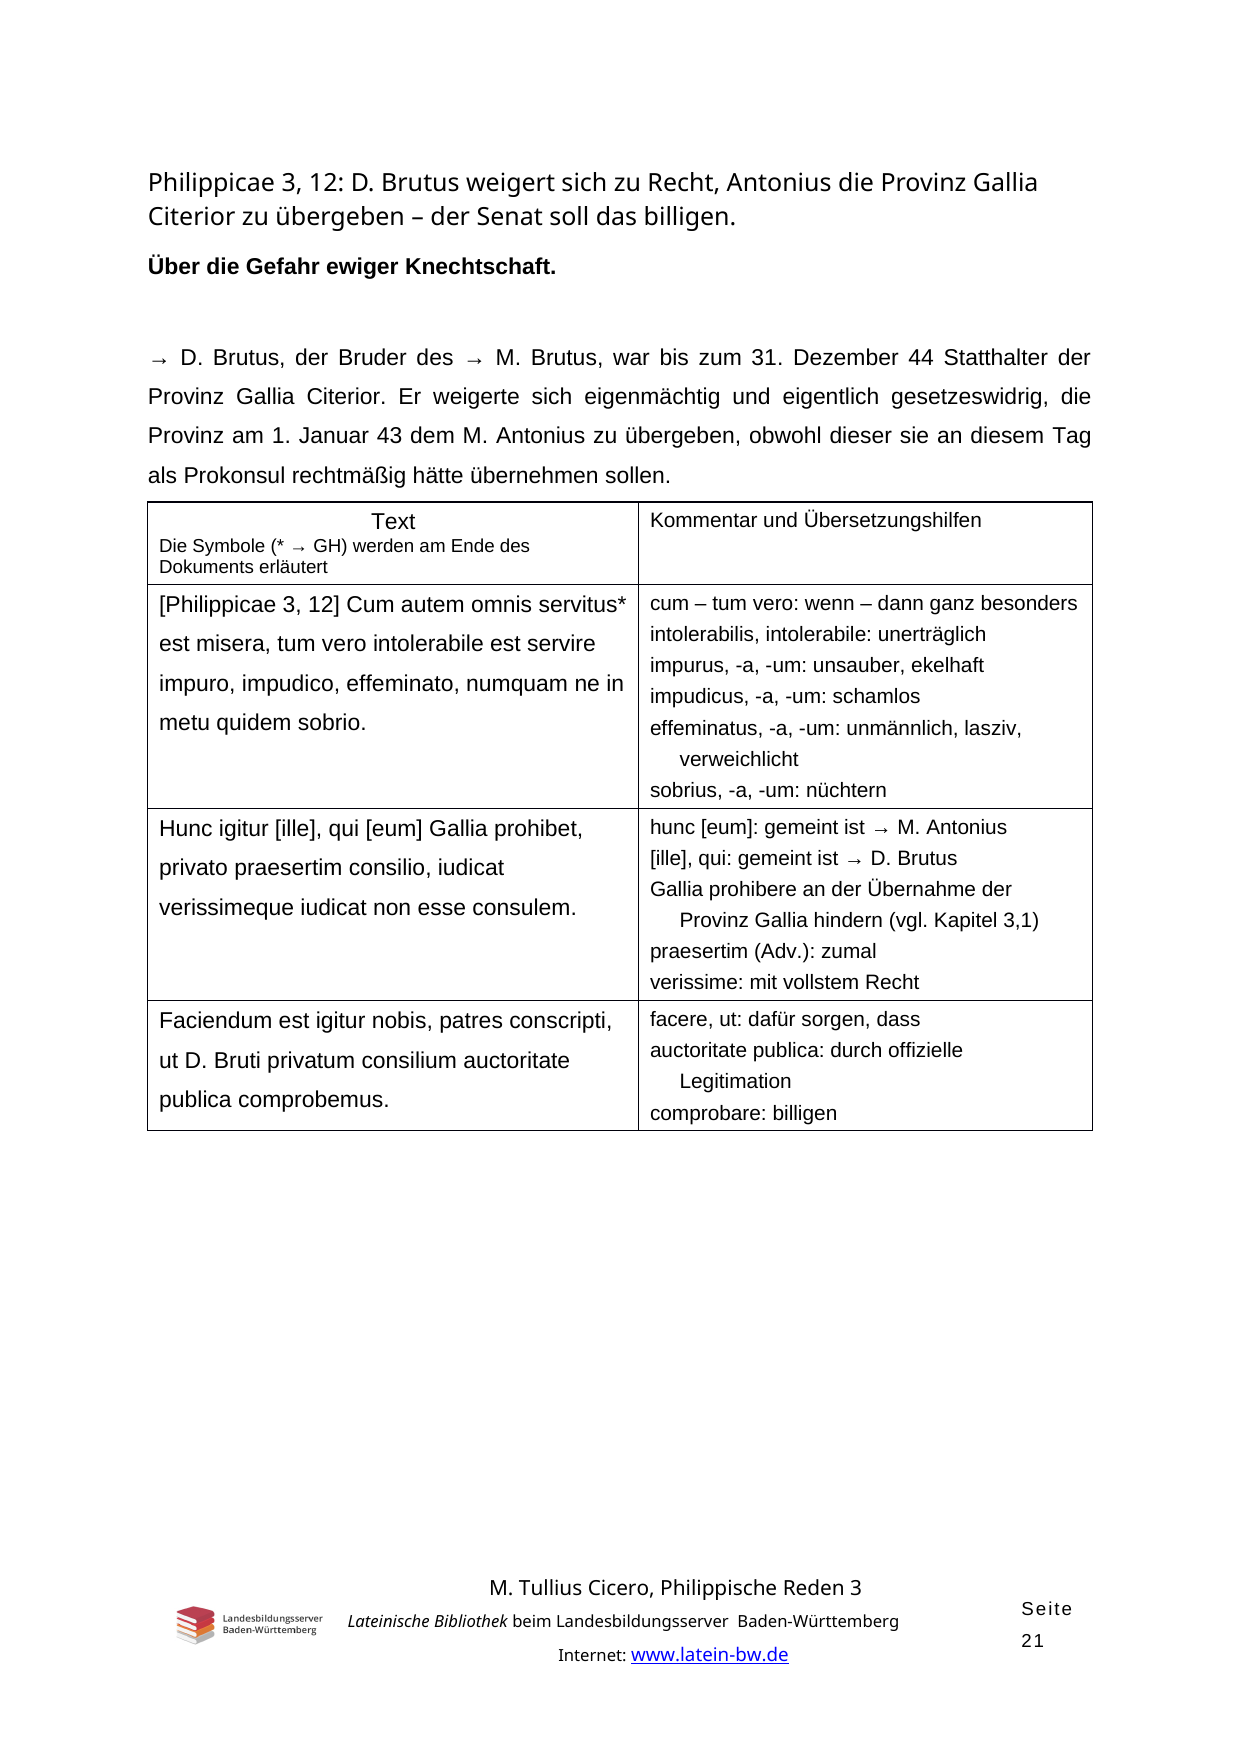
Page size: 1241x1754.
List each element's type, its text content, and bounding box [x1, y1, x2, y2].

table_cell [Philippicae 3, 12] Cum autem omnis servitus* est misera, tum vero intolerabile est servire impuro, impudico, effeminato, numquam ne in metu quidem sobrio. [148, 585, 638, 807]
table_cell facere, ut: dafür sorgen, dass auctoritate publica: durch offizielle Legitimation comprobare: billigen [639, 1001, 1092, 1130]
table_header Text Die Symbole (* → GH) werden am Ende des Dokuments erläutert [148, 503, 638, 584]
text → D. Brutus, der Bruder des → M. Brutus, war bis zum 31. Dezember 44 Statthalter der Provinz Gallia Citerior. Er weigerte sich eigenmächtig und eigentlich gesetzeswidrig, die Provinz am 1. Januar 43 dem M. Antonius zu übergeben, obwohl dieser sie an diesem Tag als Prokonsul rechtmäßig hätte übernehmen sollen. [148, 343, 1093, 488]
text Philippicae 3, 12: D. Brutus weigert sich zu Recht, Antonius die Provinz Gallia Citerior zu übergeben – der Senat soll das billigen. [148, 164, 1093, 232]
table_header Kommentar und Übersetzungshilfen [639, 503, 1092, 584]
picture [170, 1599, 325, 1649]
table_cell Hunc igitur [ille], qui [eum] Gallia prohibet, privato praesertim consilio, iudicat verissimeque iudicat non esse consulem. [148, 809, 638, 1000]
table_cell cum – tum vero: wenn – dann ganz besonders intolerabilis, intolerabile: unerträglich impurus, -a, -um: unsauber, ekelhaft impudicus, -a, -um: schamlos effeminatus, -a, -um: unmännlich, lasziv, verweichlicht sobrius, -a, -um: nüchtern [639, 585, 1092, 807]
table_cell Faciendum est igitur nobis, patres conscripti, ut D. Bruti privatum consilium auctoritate publica comprobemus. [148, 1001, 638, 1130]
table_cell hunc [eum]: gemeint ist → M. Antonius [ille], qui: gemeint ist → D. Brutus Gallia prohibere an der Übernahme der Provinz Gallia hindern (vgl. Kapitel 3,1) praesertim (Adv.): zumal verissime: mit vollstem Recht [639, 809, 1092, 1000]
subtitle Über die Gefahr ewiger Knechtschaft. [148, 253, 1093, 279]
